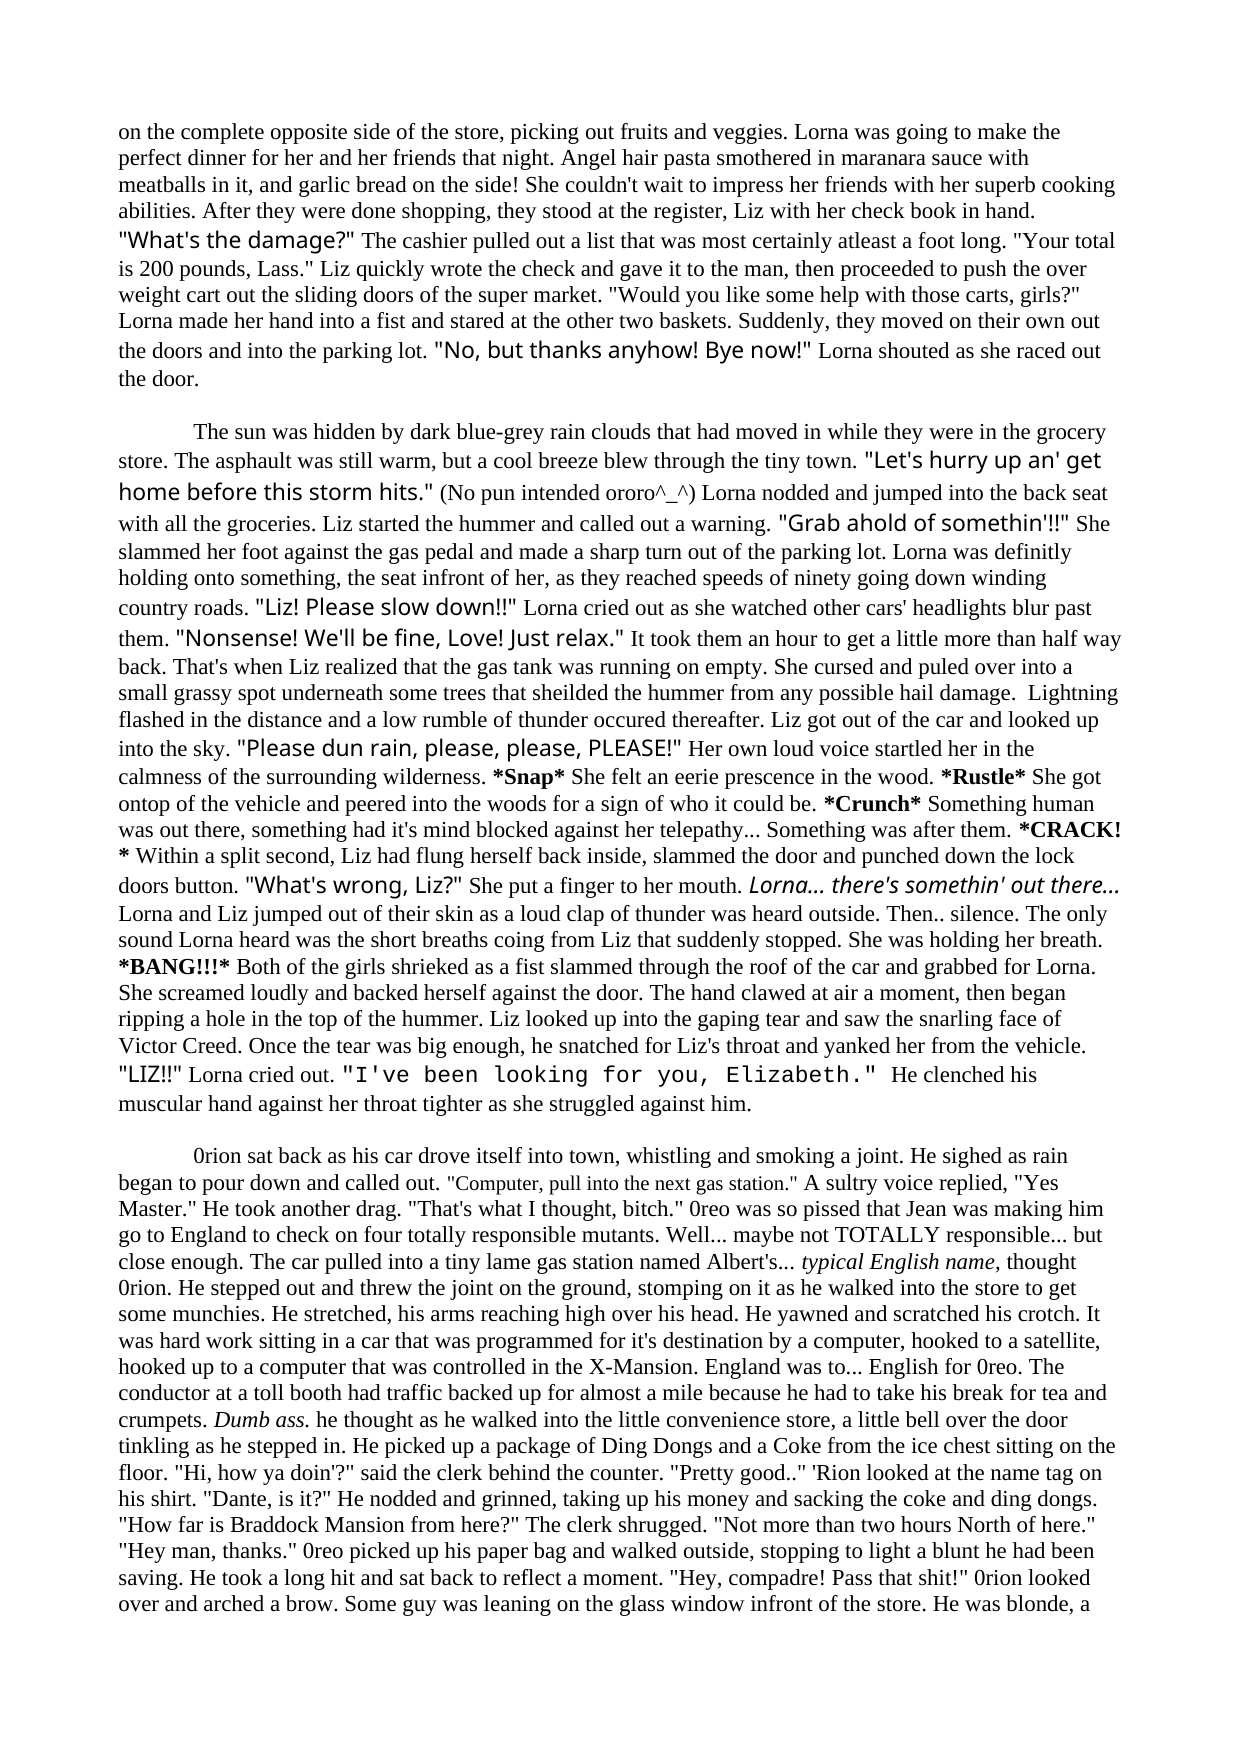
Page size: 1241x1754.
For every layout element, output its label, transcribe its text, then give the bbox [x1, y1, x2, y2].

text 0rion sat back as his car drove itself into town, whistling and smoking a joint. He sighed as rain began to pour down and called out. "Computer, pull into the next gas station." A sultry voice replied, "Yes Master." He took another drag. "That's what I thought, bitch." 0reo was so pissed that Jean was making him go to England to check on four totally responsible mutants. Well... maybe not TOTALLY responsible... but close enough. The car pulled into a tiny lame gas station named Albert's... typical English name, thought 0rion. He stepped out and threw the joint on the ground, stomping on it as he walked into the store to get some munchies. He stretched, his arms reaching high over his head. He yawned and scratched his crotch. It was hard work sitting in a car that was programmed for it's destination by a computer, hooked to a satellite, hooked up to a computer that was controlled in the X-Mansion. England was to... English for 0reo. The conductor at a toll booth had traffic backed up for almost a mile because he had to take his break for tea and crumpets. Dumb ass. he thought as he walked into the little convenience store, a little bell over the door tinkling as he stepped in. He picked up a package of Ding Dongs and a Coke from the ice chest sitting on the floor. "Hi, how ya doin'?" said the clerk behind the counter. "Pretty good.." 'Rion looked at the name tag on his shirt. "Dante, is it?" He nodded and grinned, taking up his money and sacking the coke and ding dongs. "How far is Braddock Mansion from here?" The clerk shrugged. "Not more than two hours North of here." "Hey man, thanks." 0reo picked up his paper bag and walked outside, stopping to light a blunt he had been saving. He took a long hit and sat back to reflect a moment. "Hey, compadre! Pass that shit!" 0rion looked over and arched a brow. Some guy was leaning on the glass window infront of the store. He was blonde, a [118, 1142, 1122, 1617]
text on the complete opposite side of the store, picking out fruits and veggies. Lorna was going to make the perfect dinner for her and her friends that night. Angel hair pasta smothered in maranara sauce with meatballs in it, and garlic bread on the side! She couldn't wait to impress her friends with her superb cooking abilities. After they were done shopping, they stood at the register, Liz with her check book in hand. "What's the damage?" The cashier pulled out a list that was most certainly atleast a foot long. "Your total is 200 pounds, Lass." Liz quickly wrote the check and gave it to the man, then proceeded to push the over weight cart out the sliding doors of the super market. "Would you like some help with those carts, girls?" Lorna made her hand into a fist and stared at the other two baskets. Suddenly, they moved on their own out the doors and into the parking lot. "No, but thanks anyhow! Bye now!" Lorna shouted as she raced out the door. [118, 118, 1122, 391]
text The sun was hidden by dark blue-grey rain clouds that had moved in while they were in the grocery store. The asphault was still warm, but a cool breeze blew through the tiny town. "Let's hurry up an' get home before this storm hits." (No pun intended ororo^_^) Lorna nodded and jumped into the back seat with all the groceries. Liz started the hummer and called out a warning. "Grab ahold of somethin'!!" She slammed her foot against the gas pedal and made a sharp turn out of the parking lot. Lorna was definitly holding onto something, the seat infront of her, as they reached speeds of ninety going down winding country roads. "Liz! Please slow down!!" Lorna cried out as she watched other cars' headlights blur past them. "Nonsense! We'll be fine, Love! Just relax." It took them an hour to get a little more than half way back. That's when Liz realized that the gas tank was running on empty. She cursed and puled over into a small grassy spot underneath some trees that sheilded the hummer from any possible hail damage. Lightning flashed in the distance and a low rumble of thunder occured thereafter. Liz got out of the car and looked up into the sky. "Please dun rain, please, please, PLEASE!" Her own loud voice startled her in the calmness of the surrounding wilderness. *Snap* She felt an eerie prescence in the wood. *Rustle* She got ontop of the vehicle and peered into the woods for a sign of who it could be. *Crunch* Something human was out there, something had it's mind blocked against her telepathy... Something was after them. *CRACK!* Within a split second, Liz had flung herself back inside, slammed the door and punched down the lock doors button. "What's wrong, Liz?" She put a finger to her mouth. Lorna... there's somethin' out there... Lorna and Liz jumped out of their skin as a loud clap of thunder was heard outside. Then.. silence. The only sound Lorna heard was the short breaths coing from Liz that suddenly stopped. She was holding her breath. *BANG!!!* Both of the girls shrieked as a fist slammed through the roof of the car and grabbed for Lorna. She screamed loudly and backed herself against the door. The hand clawed at air a moment, then began ripping a hole in the top of the hummer. Liz looked up into the gaping tear and saw the snarling face of Victor Creed. Once the tear was big enough, he snatched for Liz's throat and yanked her from the vehicle. "LIZ!!" Lorna cried out. "I've been looking for you, Elizabeth." He clenched his muscular hand against her throat tighter as she struggled against him. [118, 418, 1122, 1116]
